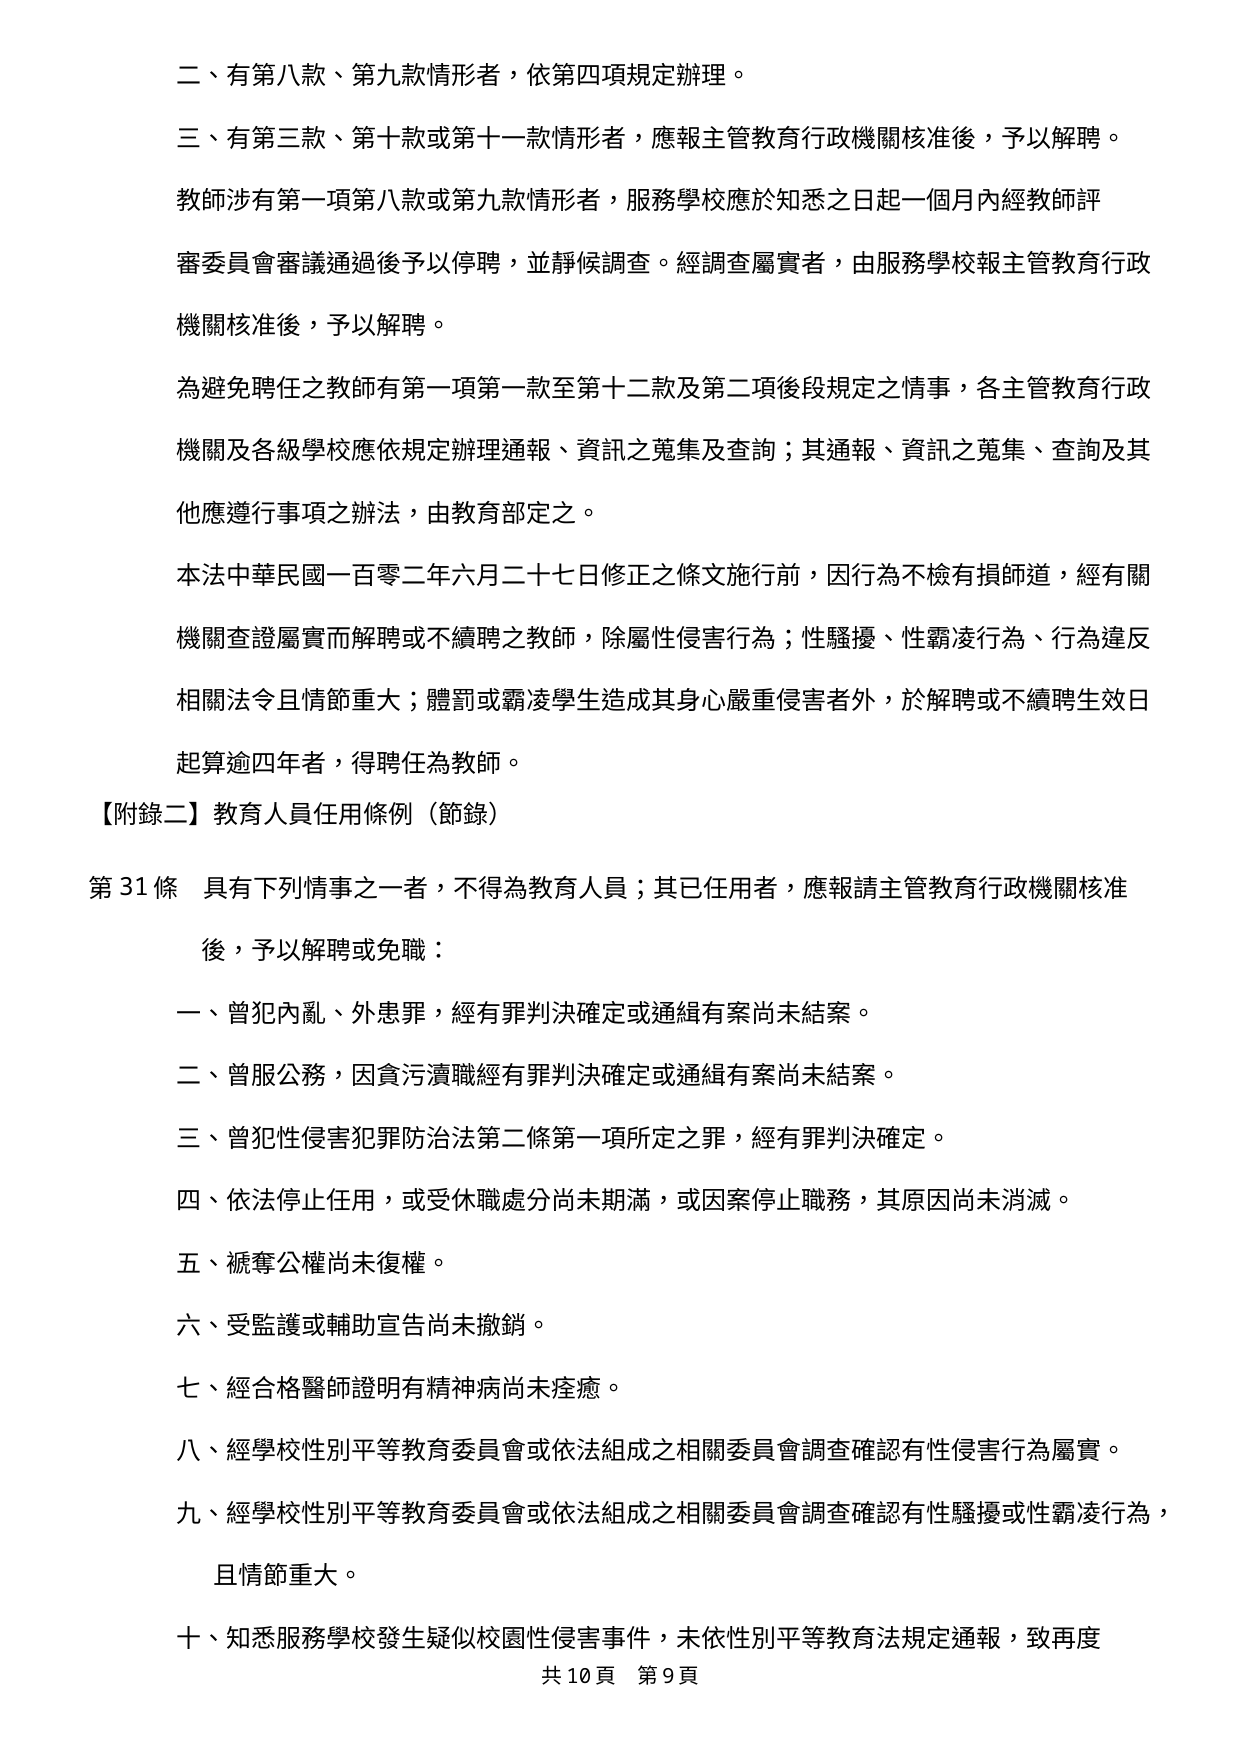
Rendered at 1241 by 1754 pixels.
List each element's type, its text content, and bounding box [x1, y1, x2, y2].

text 三、有第三款、第十款或第十一款情形者，應報主管教育行政機關核准後，予以解聘。 [89, 94, 1152, 157]
text 三、曾犯性侵害犯罪防治法第二條第一項所定之罪，經有罪判決確定。 [89, 1094, 1152, 1157]
text 一、曾犯內亂、外患罪，經有罪判決確定或通緝有案尚未結案。 [89, 969, 1152, 1032]
text 四、依法停止任用，或受休職處分尚未期滿，或因案停止職務，其原因尚未消滅。 [89, 1157, 1152, 1219]
text 八、經學校性別平等教育委員會或依法組成之相關委員會調查確認有性侵害行為屬實。 [176, 1407, 1152, 1469]
text 九、經學校性別平等教育委員會或依法組成之相關委員會調查確認有性騷擾或性霸凌行為，且情節重大。 [176, 1469, 1152, 1594]
text 七、經合格醫師證明有精神病尚未痊癒。 [89, 1344, 1152, 1407]
text 二、有第八款、第九款情形者，依第四項規定辦理。 [89, 32, 1152, 94]
text 二、曾服公務，因貪污瀆職經有罪判決確定或通緝有案尚未結案。 [89, 1032, 1152, 1094]
text 五、褫奪公權尚未復權。 [89, 1219, 1152, 1282]
text 本法中華民國一百零二年六月二十七日修正之條文施行前，因行為不檢有損師道，經有關機關查證屬實而解聘或不續聘之教師，除屬性侵害行為；性騷擾、性霸凌行為、行為違反相關法令且情節重大；體罰或霸凌學生造成其身心嚴重侵害者外，於解聘或不續聘生效日起算逾四年者，得聘任為教師。 [176, 532, 1152, 782]
text 審委員會審議通過後予以停聘，並靜候調查。經調查屬實者，由服務學校報主管教育行政機關核准後，予以解聘。 [176, 219, 1152, 344]
text 教師涉有第一項第八款或第九款情形者，服務學校應於知悉之日起一個月內經教師評 [101, 157, 1152, 219]
text 十、知悉服務學校發生疑似校園性侵害事件，未依性別平等教育法規定通報，致再度 [101, 1594, 1152, 1657]
text 六、受監護或輔助宣告尚未撤銷。 [89, 1282, 1152, 1344]
text 【附錄二】教育人員任用條例（節錄） [89, 794, 1152, 831]
text 為避免聘任之教師有第一項第一款至第十二款及第二項後段規定之情事，各主管教育行政機關及各級學校應依規定辦理通報、資訊之蒐集及查詢；其通報、資訊之蒐集、查詢及其他應遵行事項之辦法，由教育部定之。 [176, 344, 1152, 532]
text 第31條 具有下列情事之一者，不得為教育人員；其已任用者，應報請主管教育行政機關核准後，予以解聘或免職： [89, 844, 1152, 969]
